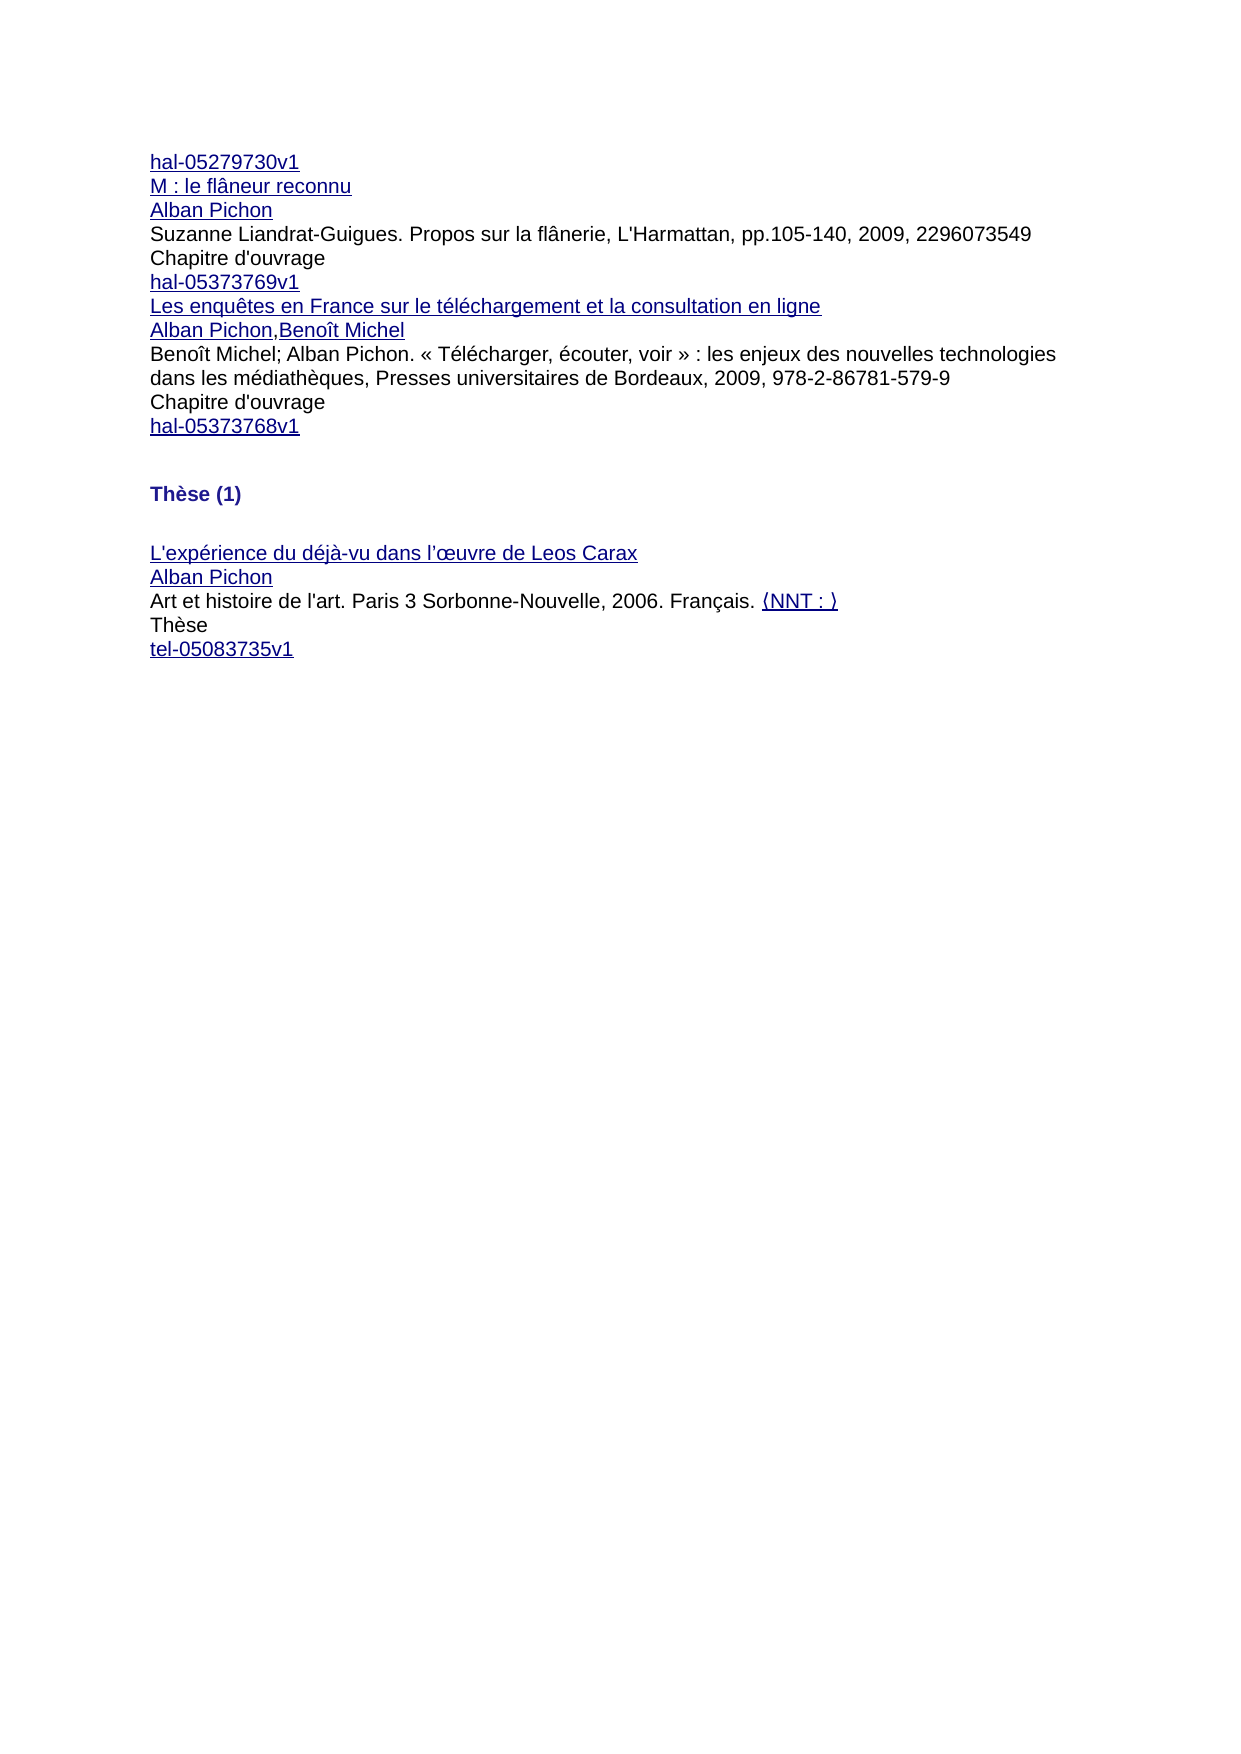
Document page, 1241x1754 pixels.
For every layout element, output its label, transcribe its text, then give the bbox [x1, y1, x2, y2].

table_header L'expérience du déjà-vu dans l’œuvre de Leos Carax Alban Pichon Art et histoire de l'art. Paris 3 Sorbonne-Nouvelle, 2006. Français. ⟨NNT : ⟩ Thèse tel-05083735v1 [150, 541, 1090, 660]
table_cell hal-05279730v1 [150, 150, 1090, 174]
subtitle Thèse (1) [150, 482, 1090, 506]
table_cell M : le flâneur reconnu Alban Pichon Suzanne Liandrat-Guigues. Propos sur la flânerie, L'Harmattan, pp.105-140, 2009, 2296073549 Chapitre d'ouvrage hal-05373769v1 [150, 174, 1090, 294]
table_cell Les enquêtes en France sur le téléchargement et la consultation en ligne Alban Pichon,Benoît Michel Benoît Michel; Alban Pichon. « Télécharger, écouter, voir » : les enjeux des nouvelles technologies dans les médiathèques, Presses universitaires de Bordeaux, 2009, 978-2-86781-579-9 Chapitre d'ouvrage hal-05373768v1 [150, 294, 1090, 437]
